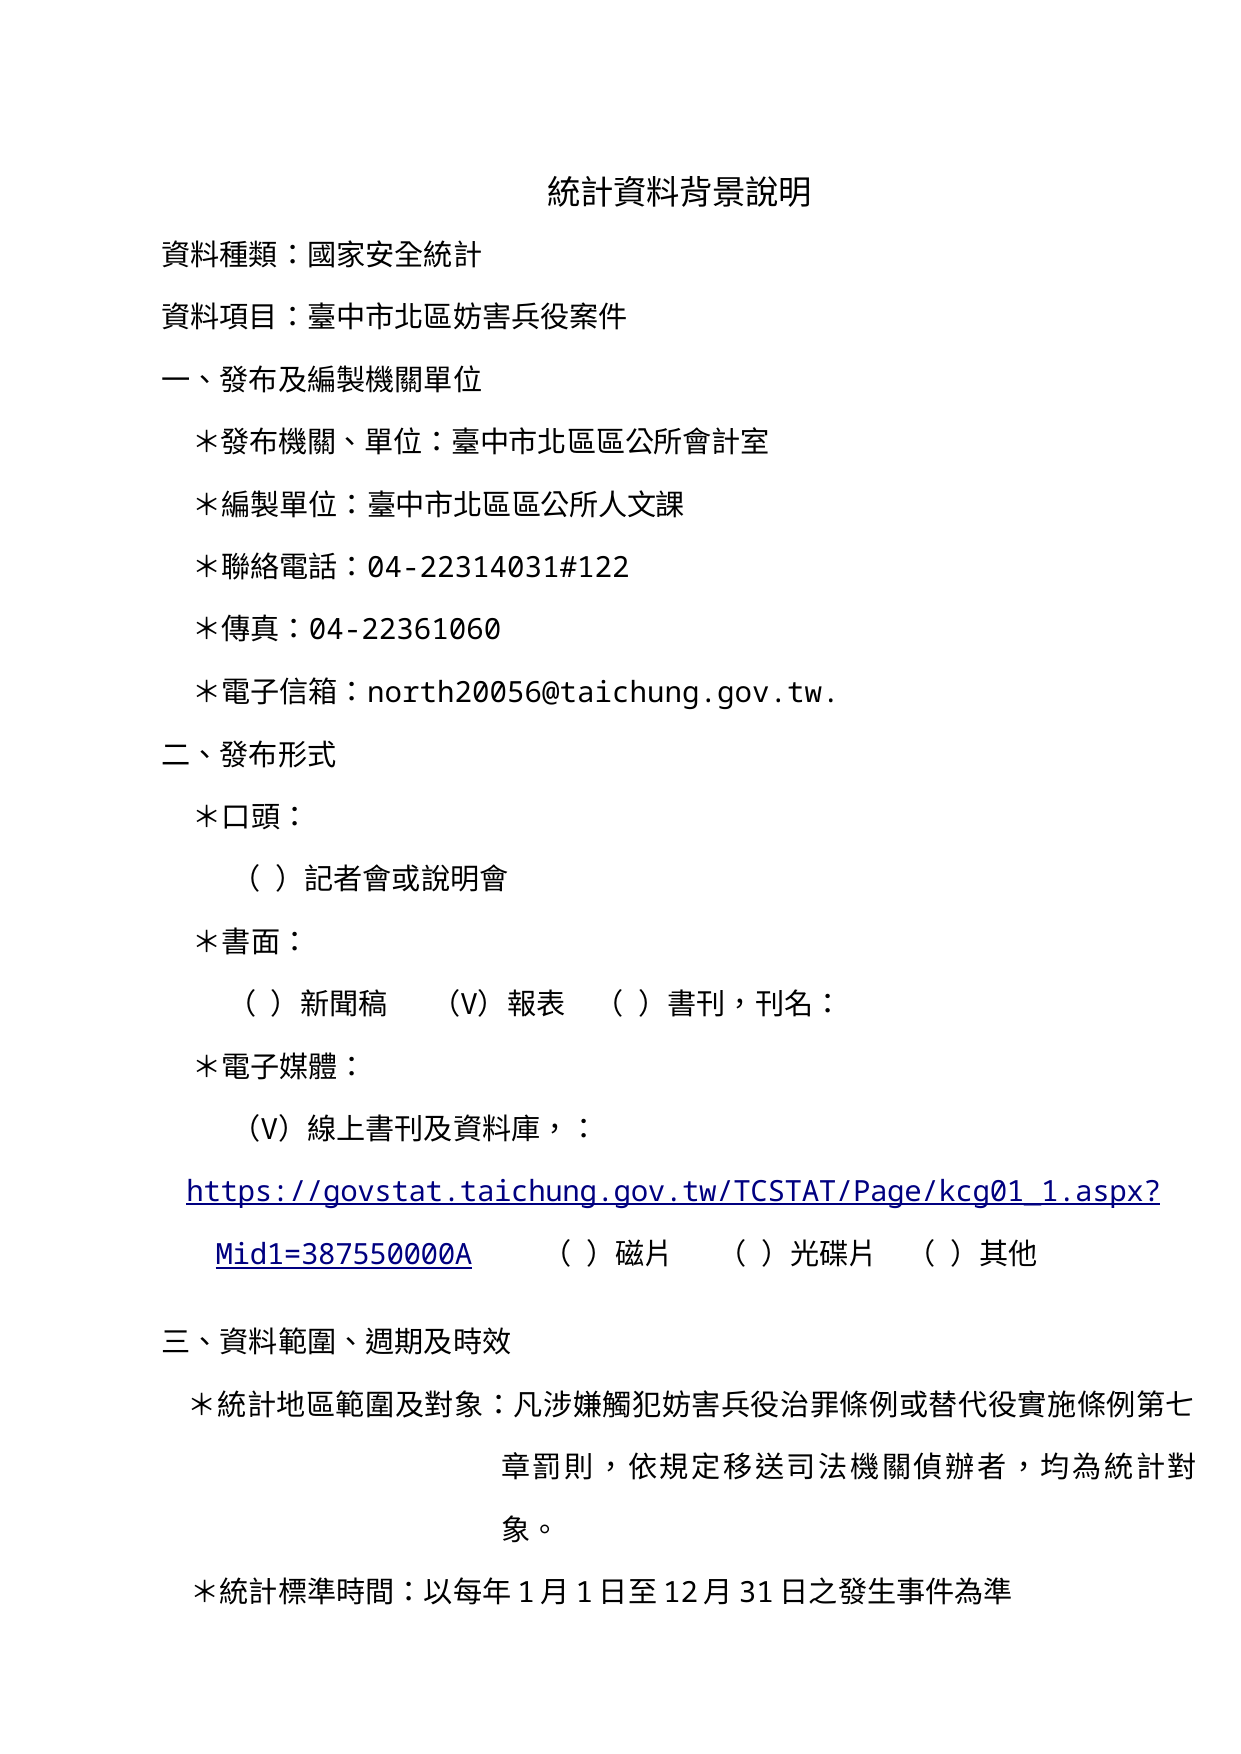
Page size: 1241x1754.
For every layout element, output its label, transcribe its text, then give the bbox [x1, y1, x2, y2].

table_header 統計資料背景說明 資料種類：國家安全統計 資料項目：臺中市北區妨害兵役案件 一、發布及編製機關單位 ＊發布機關、單位：臺中市北區區公所會計室 ＊編製單位：臺中市北區區公所人文課 ＊聯絡電話：04-22314031#122 ＊傳真：04-22361060 ＊電子信箱：north20056@taichung.gov.tw. 二、發布形式 口頭： （ ）記者會或說明會 書面： （ ）新聞稿 （V）報表 （ ）書刊，刊名： ＊電子媒體： （V）線上書刊及資料庫，： https://govstat.taichung.gov.tw/TCSTAT/Page/kcg01_1.aspx?Mid1=387550000A （ ）磁片 （ ）光碟片 （ ）其他 三、資料範圍、週期及時效 ＊統計地區範圍及對象：凡涉嫌觸犯妨害兵役治罪條例或替代役實施條例第七章罰則，依規定移送司法機關偵辦者，均為統計對象。 ＊統計標準時間：以每年1月1日至12月31日之發生事件為準 [150, 148, 1209, 1638]
